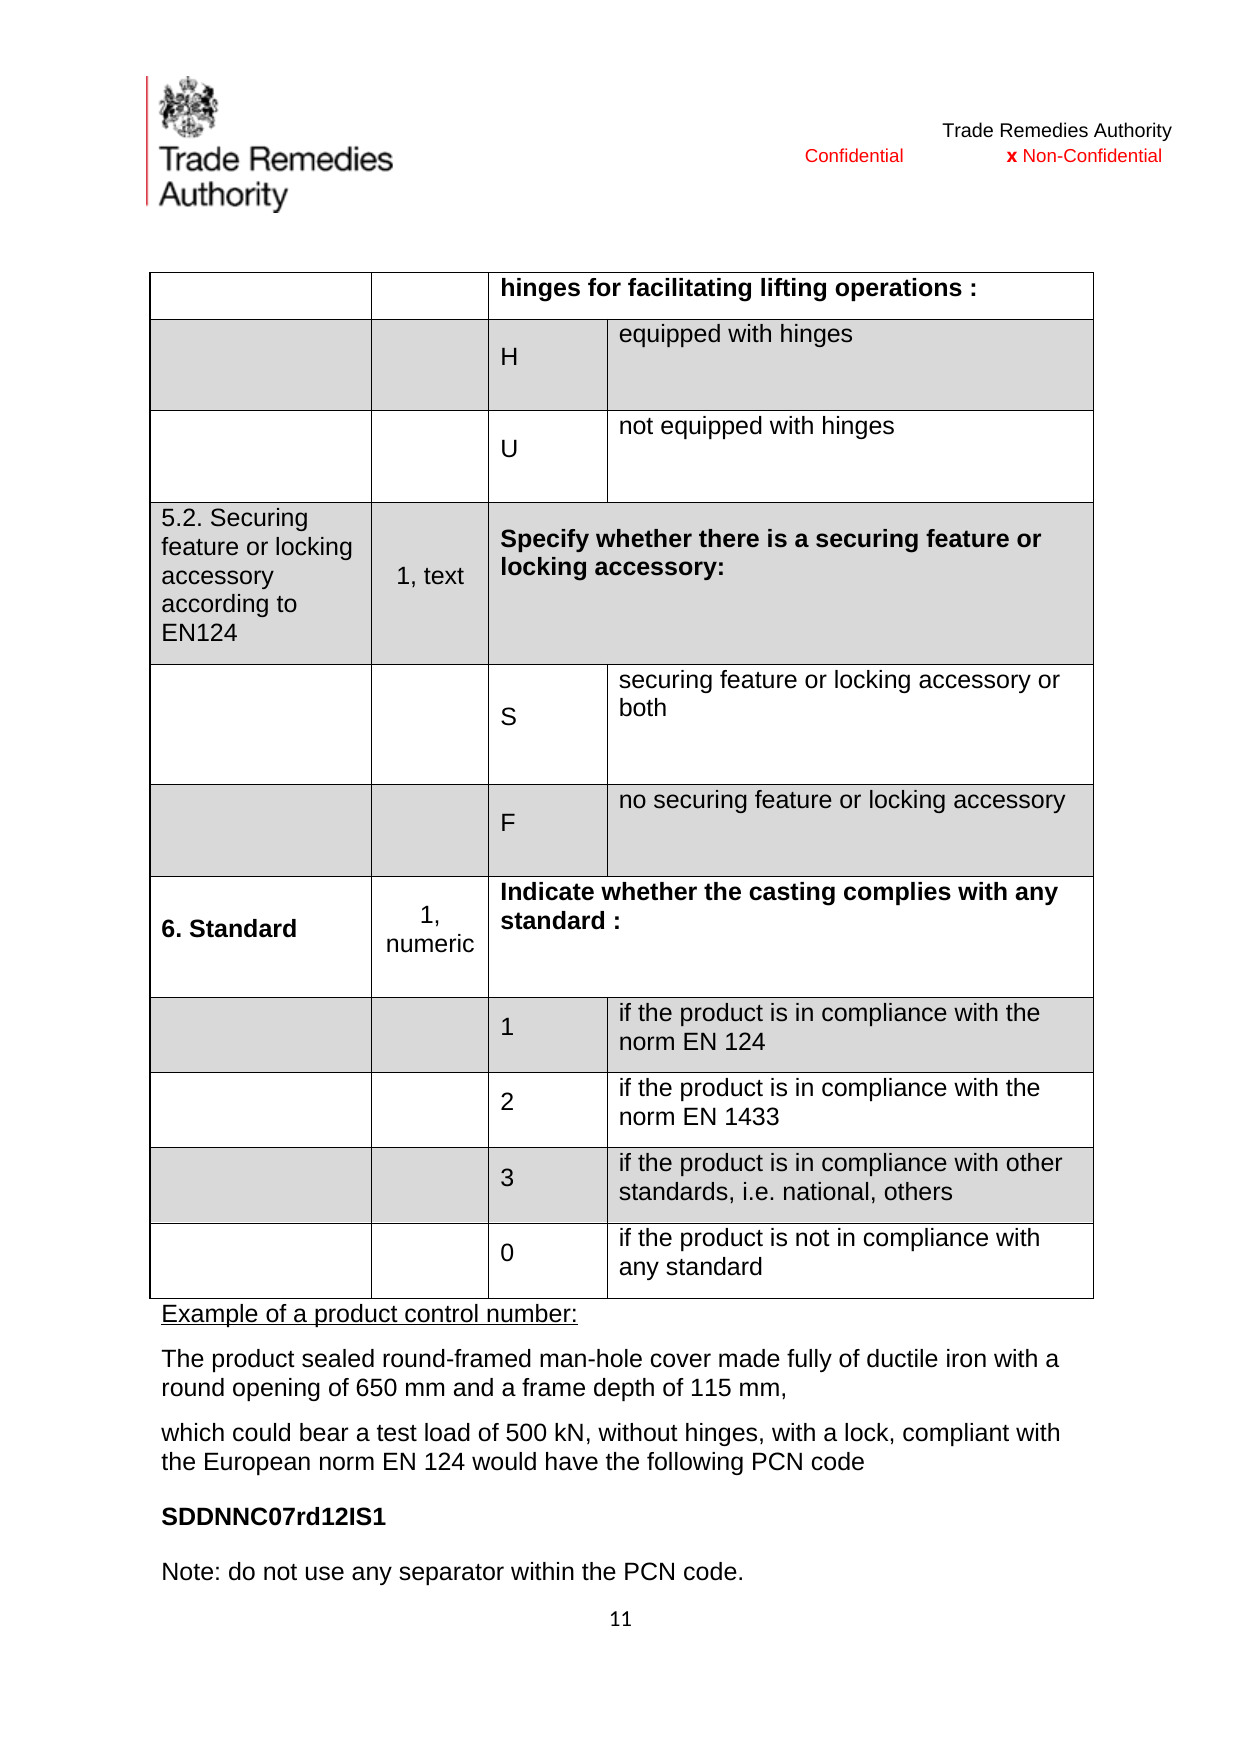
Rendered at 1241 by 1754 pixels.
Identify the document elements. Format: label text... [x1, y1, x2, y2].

table_cell if the product is in compliance with the norm EN 1433 [608, 1073, 1093, 1147]
table_cell [151, 1224, 371, 1298]
table_cell [151, 785, 371, 876]
table_cell [151, 320, 371, 410]
table_cell if the product is in compliance with other standards, i.e. national, others [608, 1148, 1093, 1222]
table_cell 5.2. Securing feature or locking accessory according to EN124 [151, 503, 371, 664]
table_cell [372, 785, 488, 876]
table_cell Indicate whether the casting complies with any standard : [489, 877, 1093, 997]
table_cell The product sealed round-framed man-hole cover made fully of ductile iron with a round opening of 650 mm and a frame depth of 115 mm, [150, 1344, 1090, 1418]
table_cell [151, 411, 371, 502]
table_cell if the product is in compliance with the norm EN 124 [608, 998, 1093, 1072]
table_cell 1 [489, 998, 607, 1072]
table_cell Note: do not use any separator within the PCN code. [150, 1558, 1090, 1603]
table_cell [372, 1073, 488, 1147]
table_cell [151, 998, 371, 1072]
table_cell [372, 273, 488, 318]
table_cell [372, 998, 488, 1072]
table_cell 2 [489, 1073, 607, 1147]
table_cell [372, 665, 488, 784]
table_cell S [489, 665, 607, 784]
table_cell [372, 1148, 488, 1222]
table_header Example of a product control number: [150, 1299, 1090, 1344]
table_cell which could bear a test load of 500 kN, without hinges, with a lock, compliant with the European norm EN 124 would have the following PCN code [150, 1418, 1090, 1492]
table_cell 6. Standard [151, 877, 371, 997]
table_cell 1, numeric [372, 877, 488, 997]
table_cell SDDNNC07rd12IS1 [150, 1493, 1090, 1557]
table_cell Specify whether there is a securing feature or locking accessory: [489, 503, 1093, 664]
table_cell [372, 411, 488, 502]
table_cell [372, 320, 488, 410]
table_cell [151, 1148, 371, 1222]
table_cell if the product is not in compliance with any standard [608, 1224, 1093, 1298]
table_cell 0 [489, 1224, 607, 1298]
table_cell U [489, 411, 607, 502]
table_cell F [489, 785, 607, 876]
table_cell 3 [489, 1148, 607, 1222]
table_cell [151, 273, 371, 318]
table_cell 1, text [372, 503, 488, 664]
table_cell [151, 665, 371, 784]
table_cell securing feature or locking accessory or both [608, 665, 1093, 784]
table_cell [372, 1224, 488, 1298]
table_cell equipped with hinges [608, 320, 1093, 410]
table_cell no securing feature or locking accessory [608, 785, 1093, 876]
table_cell [151, 1073, 371, 1147]
table_cell H [489, 320, 607, 410]
table_cell hinges for facilitating lifting operations : [489, 273, 1093, 318]
table_cell not equipped with hinges [608, 411, 1093, 502]
